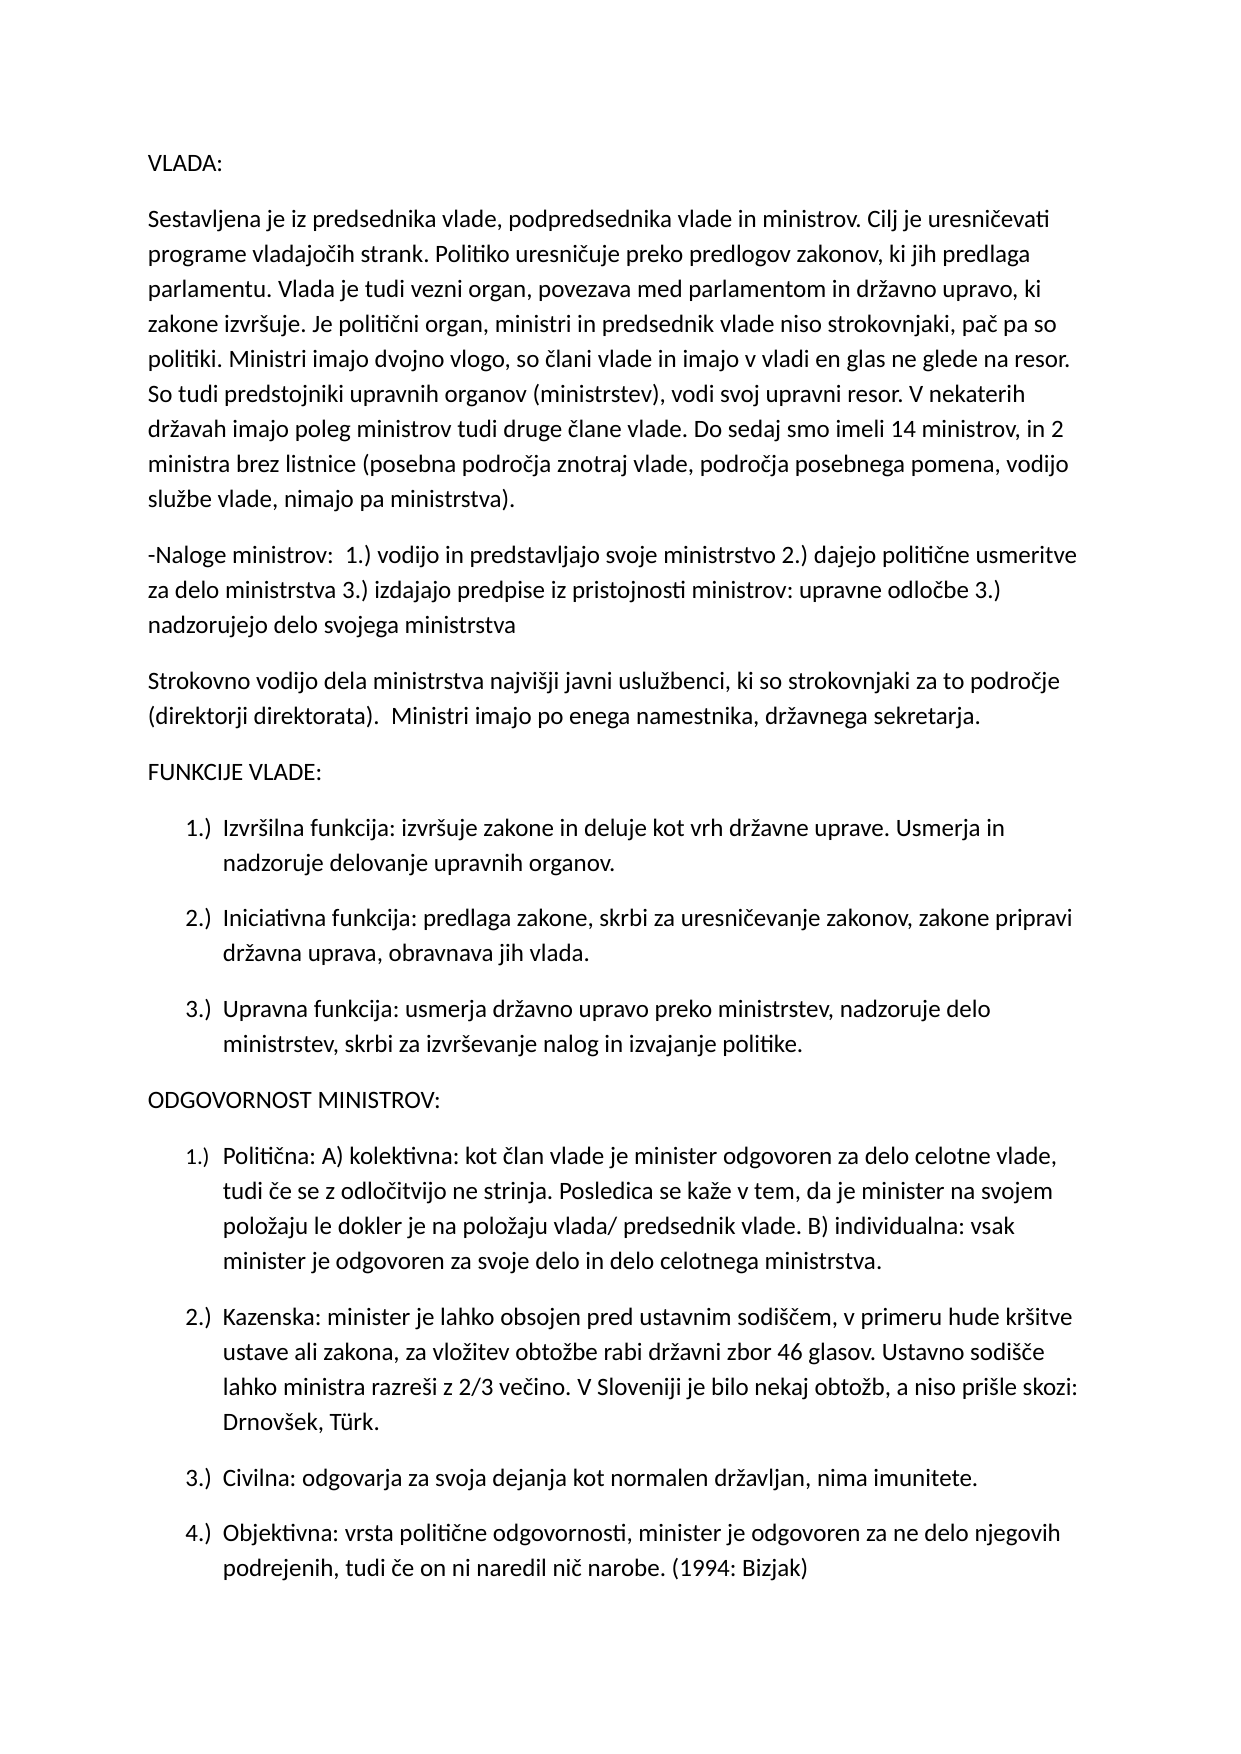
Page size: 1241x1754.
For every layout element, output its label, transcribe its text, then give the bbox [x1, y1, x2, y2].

list Politična: A) kolektivna: kot član vlade je minister odgovoren za delo celotne vlade, tudi če se z odločitvijo ne strinja. Posledica se kaže v tem, da je minister na svojem položaju le dokler je na položaju vlada/ predsednik vlade. B) individualna: vsak minister je odgovoren za svoje delo in delo celotnega ministrstva. [185, 1140, 1093, 1276]
text VLADA: [148, 148, 1093, 178]
text -Naloge ministrov: 1.) vodijo in predstavljajo svoje ministrstvo 2.) dajejo politične usmeritve za delo ministrstva 3.) izdajajo predpise iz pristojnosti ministrov: upravne odločbe 3.) nadzorujejo delo svojega ministrstva [148, 539, 1093, 640]
text Strokovno vodijo dela ministrstva najvišji javni uslužbenci, ki so strokovnjaki za to področje (direktorji direktorata). Ministri imajo po enega namestnika, državnega sekretarja. [148, 665, 1093, 731]
list Kazenska: minister je lahko obsojen pred ustavnim sodiščem, v primeru hude kršitve ustave ali zakona, za vložitev obtožbe rabi državni zbor 46 glasov. Ustavno sodišče lahko ministra razreši z 2/3 večino. V Sloveniji je bilo nekaj obtožb, a niso prišle skozi: Drnovšek, Türk. [185, 1301, 1093, 1436]
list Upravna funkcija: usmerja državno upravo preko ministrstev, nadzoruje delo ministrstev, skrbi za izvrševanje nalog in izvajanje politike. [185, 993, 1093, 1059]
text FUNKCIJE VLADE: [148, 756, 1093, 786]
list Civilna: odgovarja za svoja dejanja kot normalen državljan, nima imunitete. [185, 1462, 1093, 1492]
text ODGOVORNOST MINISTROV: [148, 1084, 1093, 1115]
list Iniciativna funkcija: predlaga zakone, skrbi za uresničevanje zakonov, zakone pripravi državna uprava, obravnava jih vlada. [185, 903, 1093, 968]
list Objektivna: vrsta politične odgovornosti, minister je odgovoren za ne delo njegovih podrejenih, tudi če on ni naredil nič narobe. (1994: Bizjak) [185, 1518, 1093, 1583]
text Sestavljena je iz predsednika vlade, podpredsednika vlade in ministrov. Cilj je uresničevati programe vladajočih strank. Politiko uresničuje preko predlogov zakonov, ki jih predlaga parlamentu. Vlada je tudi vezni organ, povezava med parlamentom in državno upravo, ki zakone izvršuje. Je politični organ, ministri in predsednik vlade niso strokovnjaki, pač pa so politiki. Ministri imajo dvojno vlogo, so člani vlade in imajo v vladi en glas ne glede na resor. So tudi predstojniki upravnih organov (ministrstev), vodi svoj upravni resor. V nekaterih državah imajo poleg ministrov tudi druge člane vlade. Do sedaj smo imeli 14 ministrov, in 2 ministra brez listnice (posebna področja znotraj vlade, področja posebnega pomena, vodijo službe vlade, nimajo pa ministrstva). [148, 203, 1093, 514]
list Izvršilna funkcija: izvršuje zakone in deluje kot vrh državne uprave. Usmerja in nadzoruje delovanje upravnih organov. [185, 812, 1093, 877]
